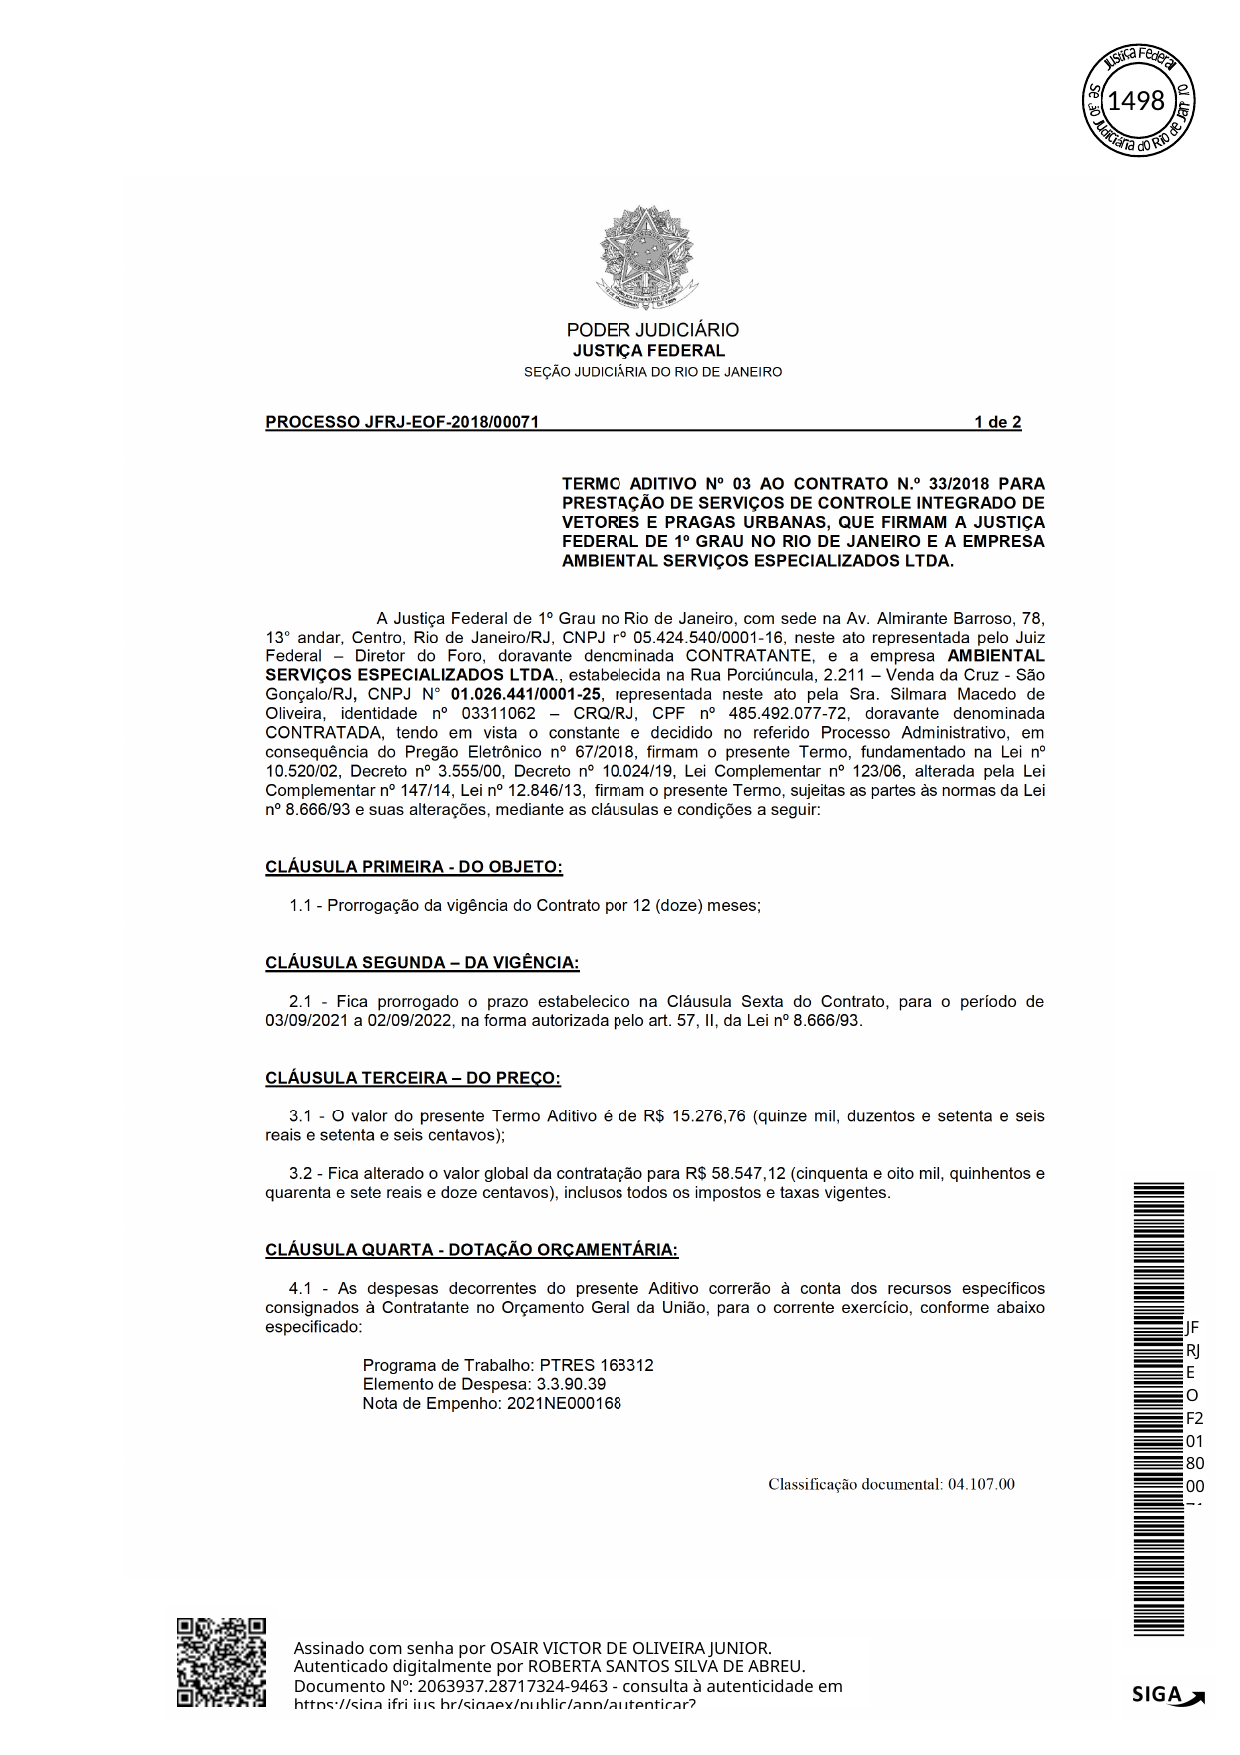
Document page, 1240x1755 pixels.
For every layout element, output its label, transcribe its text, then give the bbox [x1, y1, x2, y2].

text e [1179, 97, 1193, 105]
text JFRJEOF201800071V07 [1186, 1316, 1206, 1504]
text ç [1087, 98, 1101, 106]
